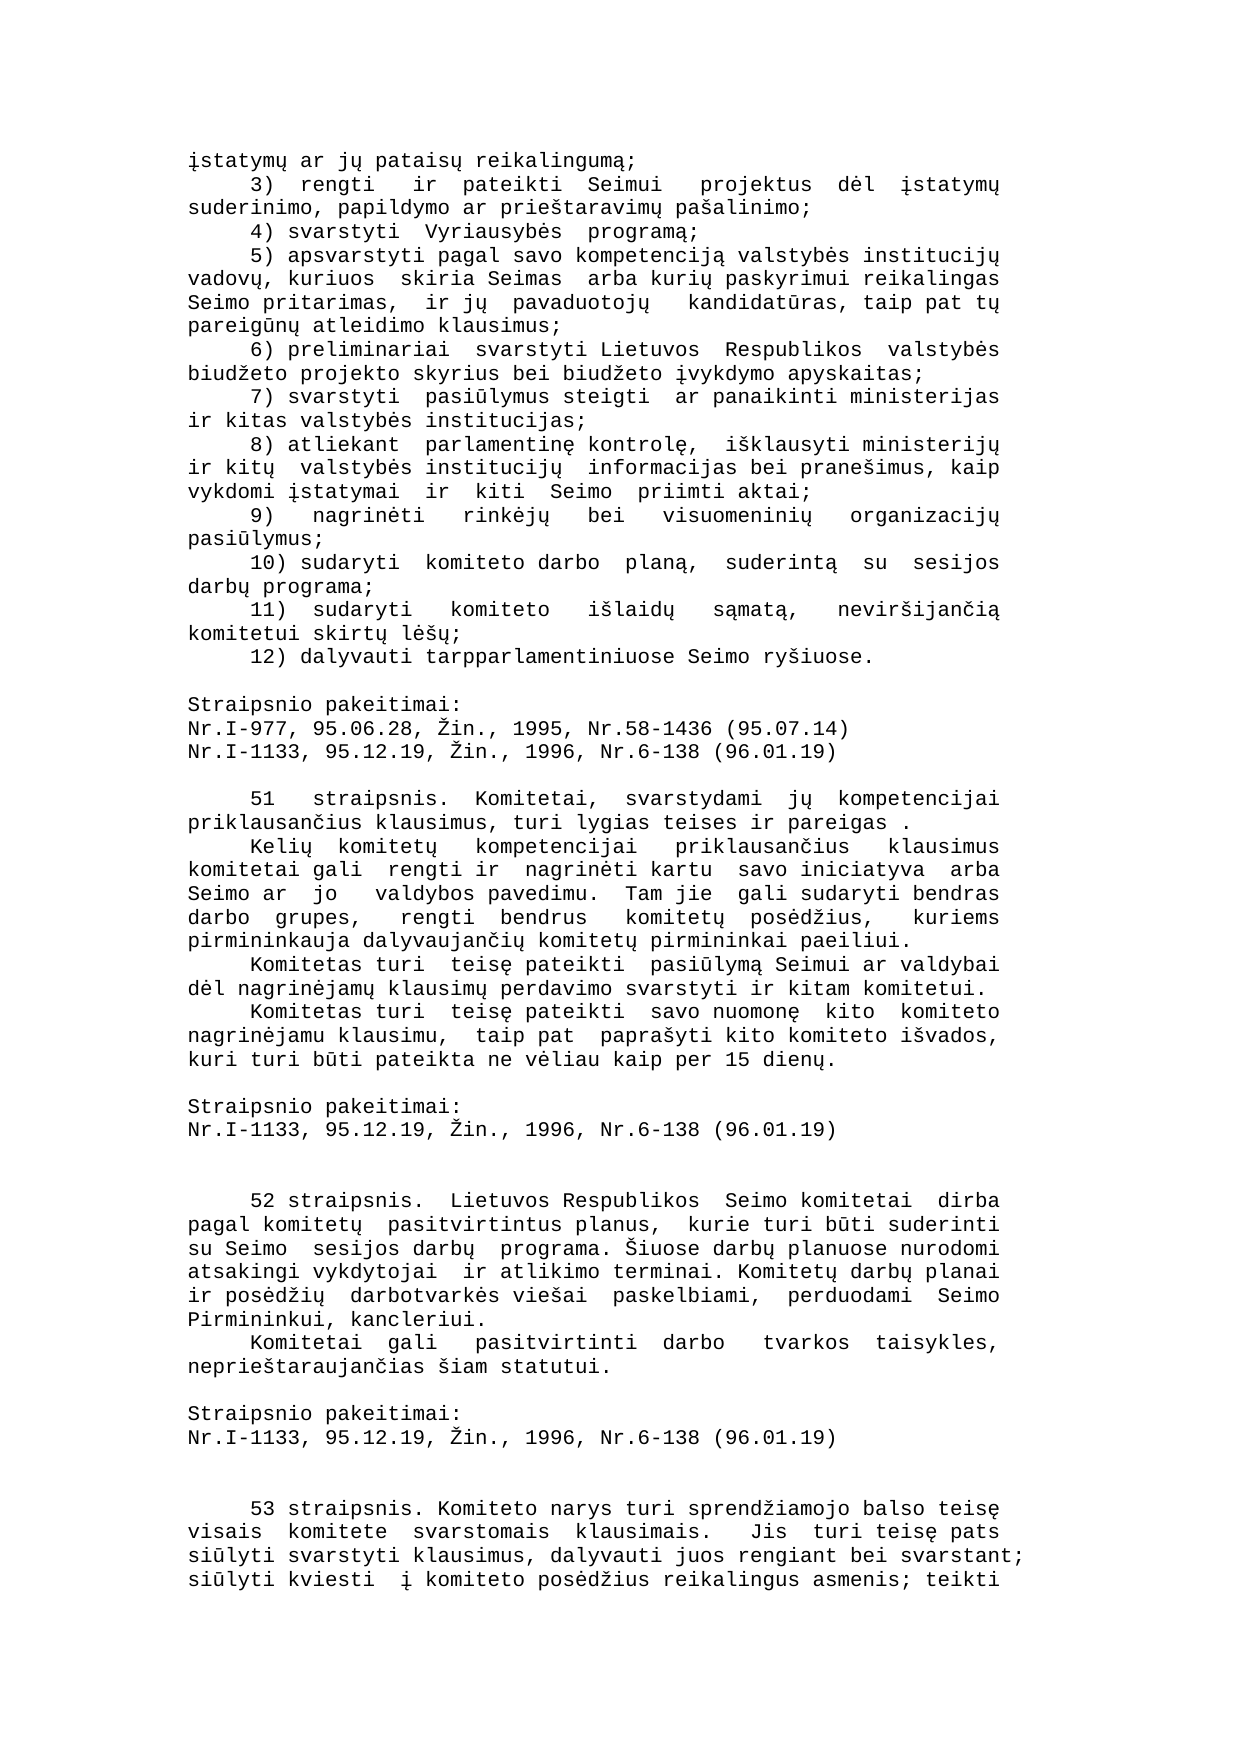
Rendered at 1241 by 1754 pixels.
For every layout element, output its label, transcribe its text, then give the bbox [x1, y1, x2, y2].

text vykdomi įstatymai ir kiti Seimo priimti aktai; [187, 481, 1053, 505]
text Nr.I-1133, 95.12.19, Žin., 1996, Nr.6-138 (96.01.19) [187, 1427, 1053, 1451]
text Nr.I-977, 95.06.28, Žin., 1995, Nr.58-1436 (95.07.14) [187, 717, 1053, 741]
text Nr.I-1133, 95.12.19, Žin., 1996, Nr.6-138 (96.01.19) [187, 741, 1053, 765]
text pareigūnų atleidimo klausimus; [187, 316, 1053, 339]
text neprieštaraujančias šiam statutui. [187, 1356, 1053, 1379]
text ir kitas valstybės institucijas; [187, 410, 1053, 434]
text suderinimo, papildymo ar prieštaravimų pašalinimo; [187, 197, 1053, 221]
text pagal komitetų pasitvirtintus planus, kurie turi būti suderinti [187, 1214, 1053, 1238]
text siūlyti kviesti į komiteto posėdžius reikalingus asmenis; teikti [187, 1569, 1053, 1592]
text įstatymų ar jų pataisų reikalingumą; [187, 150, 1053, 174]
text Straipsnio pakeitimai: [187, 694, 1053, 717]
text pasiūlymus; [187, 528, 1053, 552]
text atsakingi vykdytojai ir atlikimo terminai. Komitetų darbų planai [187, 1261, 1053, 1285]
text vadovų, kuriuos skiria Seimas arba kurių paskyrimui reikalingas [187, 268, 1053, 292]
text priklausančius klausimus, turi lygias teises ir pareigas . [187, 812, 1053, 836]
text 6) preliminariai svarstyti Lietuvos Respublikos valstybės [187, 339, 1053, 363]
text pirmininkauja dalyvaujančių komitetų pirmininkai paeiliui. [187, 930, 1053, 954]
text 9) nagrinėti rinkėjų bei visuomeninių organizacijų [187, 505, 1053, 528]
text su Seimo sesijos darbų programa. Šiuose darbų planuose nurodomi [187, 1238, 1053, 1261]
text Straipsnio pakeitimai: [187, 1096, 1053, 1119]
text 8) atliekant parlamentinę kontrolę, išklausyti ministerijų [187, 434, 1053, 457]
text dėl nagrinėjamų klausimų perdavimo svarstyti ir kitam komitetui. [187, 978, 1053, 1001]
text Straipsnio pakeitimai: [187, 1403, 1053, 1427]
text 7) svarstyti pasiūlymus steigti ar panaikinti ministerijas [187, 386, 1053, 410]
text Pirmininkui, kancleriui. [187, 1309, 1053, 1332]
text nagrinėjamu klausimu, taip pat paprašyti kito komiteto išvados, [187, 1025, 1053, 1048]
text komitetai gali rengti ir nagrinėti kartu savo iniciatyva arba [187, 859, 1053, 883]
text Seimo pritarimas, ir jų pavaduotojų kandidatūras, taip pat tų [187, 292, 1053, 316]
text 11) sudaryti komiteto išlaidų sąmatą, neviršijančią [187, 599, 1053, 623]
text Komitetai gali pasitvirtinti darbo tvarkos taisykles, [187, 1332, 1053, 1356]
text siūlyti svarstyti klausimus, dalyvauti juos rengiant bei svarstant; [187, 1545, 1053, 1569]
text komitetui skirtų lėšų; [187, 623, 1053, 647]
text darbo grupes, rengti bendrus komitetų posėdžius, kuriems [187, 907, 1053, 930]
text Nr.I-1133, 95.12.19, Žin., 1996, Nr.6-138 (96.01.19) [187, 1119, 1053, 1143]
text kuri turi būti pateikta ne vėliau kaip per 15 dienų. [187, 1048, 1053, 1072]
text 3) rengti ir pateikti Seimui projektus dėl įstatymų [187, 174, 1053, 197]
text 4) svarstyti Vyriausybės programą; [187, 221, 1053, 244]
text 53 straipsnis. Komiteto narys turi sprendžiamojo balso teisę [187, 1498, 1053, 1521]
text visais komitete svarstomais klausimais. Jis turi teisę pats [187, 1521, 1053, 1545]
text 51 straipsnis. Komitetai, svarstydami jų kompetencijai [187, 788, 1053, 812]
text 5) apsvarstyti pagal savo kompetenciją valstybės institucijų [187, 244, 1053, 268]
text Komitetas turi teisę pateikti pasiūlymą Seimui ar valdybai [187, 954, 1053, 978]
text Seimo ar jo valdybos pavedimu. Tam jie gali sudaryti bendras [187, 883, 1053, 907]
text 52 straipsnis. Lietuvos Respublikos Seimo komitetai dirba [187, 1190, 1053, 1214]
text 12) dalyvauti tarpparlamentiniuose Seimo ryšiuose. [187, 647, 1053, 670]
text 10) sudaryti komiteto darbo planą, suderintą su sesijos [187, 552, 1053, 576]
text ir posėdžių darbotvarkės viešai paskelbiami, perduodami Seimo [187, 1285, 1053, 1309]
text biudžeto projekto skyrius bei biudžeto įvykdymo apyskaitas; [187, 363, 1053, 386]
text Komitetas turi teisę pateikti savo nuomonę kito komiteto [187, 1001, 1053, 1025]
text ir kitų valstybės institucijų informacijas bei pranešimus, kaip [187, 457, 1053, 481]
text Kelių komitetų kompetencijai priklausančius klausimus [187, 836, 1053, 859]
text darbų programa; [187, 576, 1053, 599]
